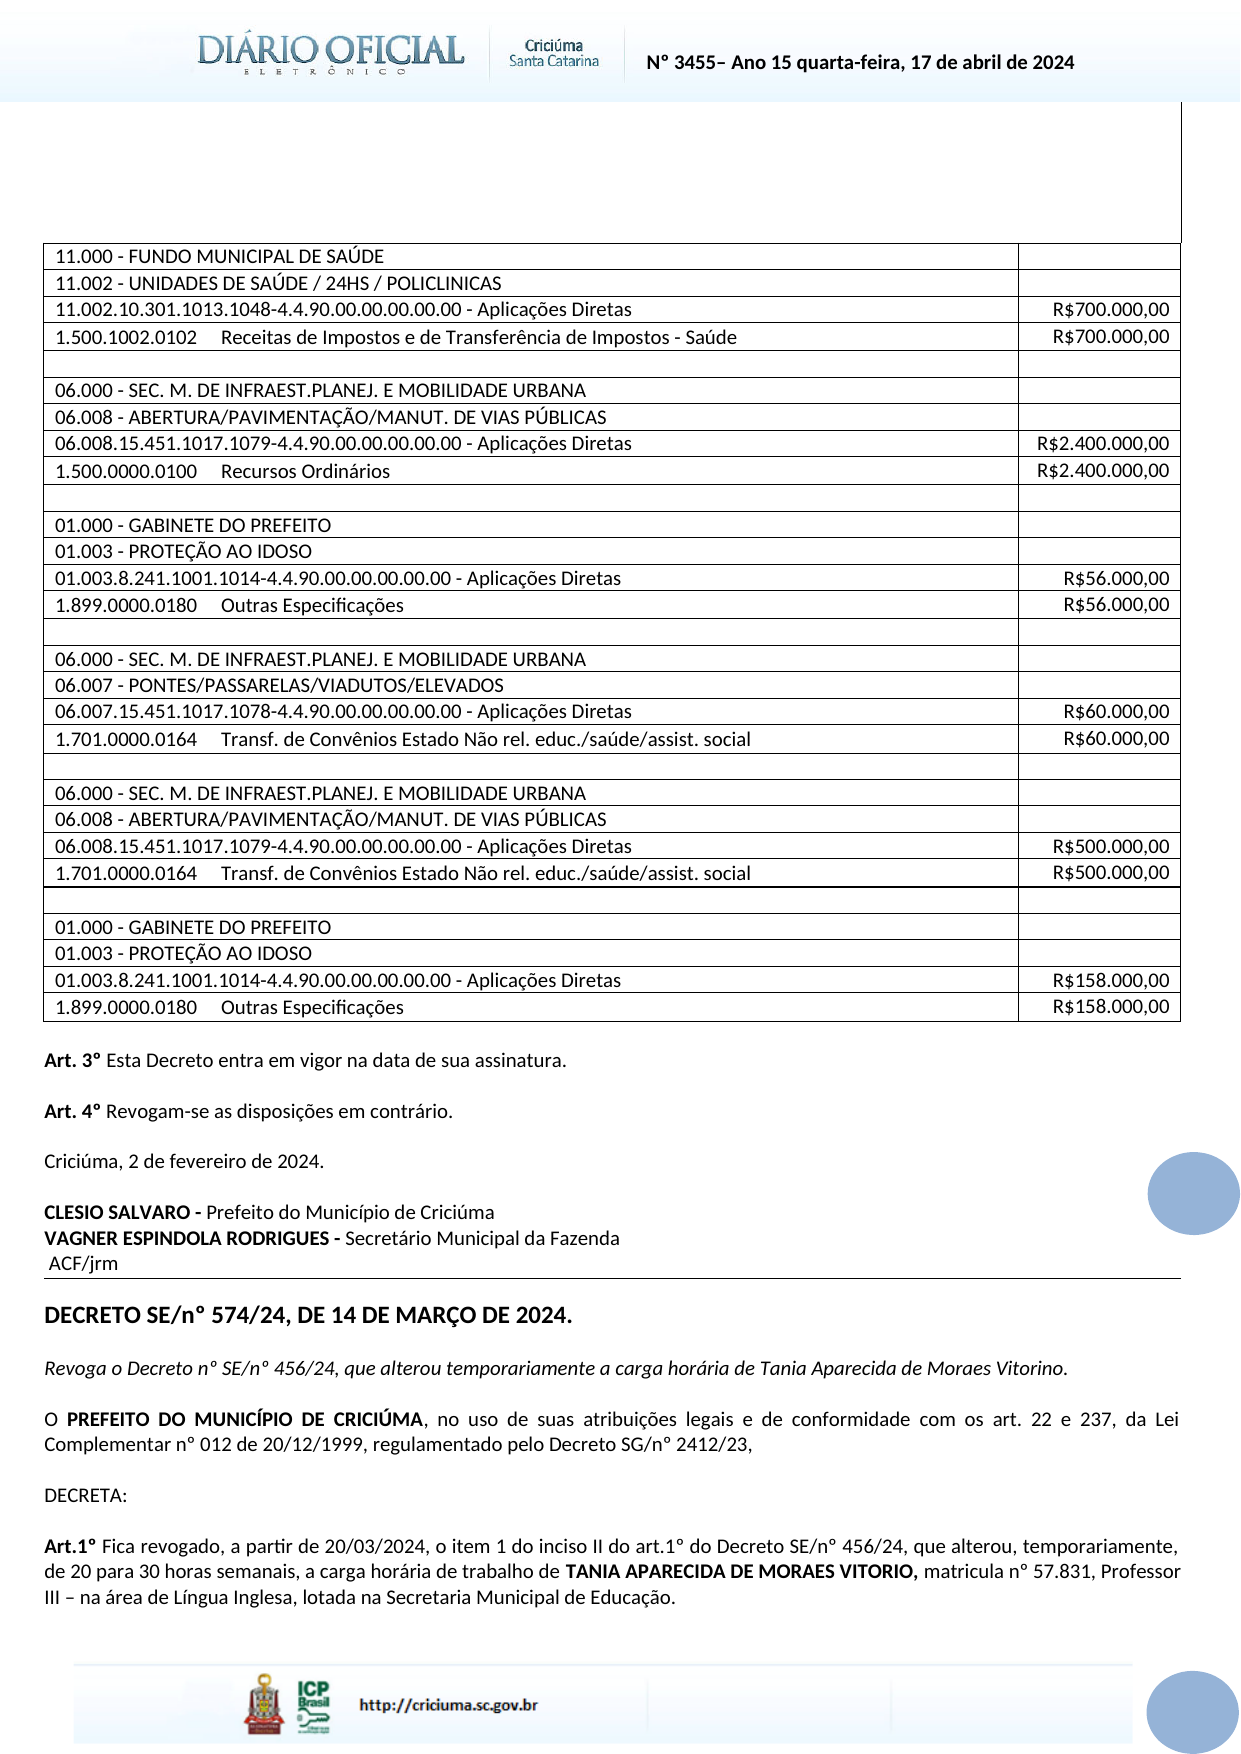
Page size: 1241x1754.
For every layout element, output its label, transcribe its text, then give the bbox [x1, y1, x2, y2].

table_cell 06.008 - ABERTURA/PAVIMENTAÇÃO/MANUT. DE VIAS PÚBLICAS [44, 404, 1018, 429]
table_cell [1019, 485, 1180, 511]
table_cell 06.008.15.451.1017.1079-4.4.90.00.00.00.00.00 - Aplicações Diretas [44, 431, 1018, 456]
table_cell [44, 457, 55, 484]
table_cell R$2.400.000,00 [1019, 431, 1180, 456]
table_cell R$60.000,00 [1019, 699, 1180, 724]
table_cell 06.000 - SEC. M. DE INFRAEST.PLANEJ. E MOBILIDADE URBANA [44, 378, 1018, 403]
table_cell 01.003.8.241.1001.1014-4.4.90.00.00.00.00.00 - Aplicações Diretas [44, 967, 1018, 992]
table_cell [1019, 538, 1180, 564]
table_cell [44, 859, 55, 886]
table_cell [44, 323, 55, 350]
text Art.1º Fica revogado, a partir de 20/03/2024, o item 1 do inciso II do art.1º do Decreto SE/nº 456/24, que alterou, temporariamente, de 20 para 30 horas semanais, a carga horária de trabalho de TANIA APARECIDA DE MORAES VITORIO, matricula nº 57.831, Professor III – na área de Língua Inglesa, lotada na Secretaria Municipal de Educação. [44, 1533, 1181, 1609]
table_header 1.701.0000.0164 [55, 859, 221, 886]
table_cell [1019, 351, 1180, 377]
table_cell R$56.000,00 [1019, 591, 1180, 618]
table_cell [842, 591, 1018, 618]
table_cell [842, 725, 1018, 752]
table_header 1.500.1002.0102 [55, 323, 221, 350]
table_cell 01.003 - PROTEÇÃO AO IDOSO [44, 940, 1018, 966]
table_cell 06.000 - SEC. M. DE INFRAEST.PLANEJ. E MOBILIDADE URBANA [44, 646, 1018, 671]
table_cell 11.002 - UNIDADES DE SAÚDE / 24HS / POLICLINICAS [44, 270, 1018, 296]
table_cell 01.003 - PROTEÇÃO AO IDOSO [44, 538, 1018, 564]
table_cell [1019, 512, 1180, 537]
table_cell 06.008 - ABERTURA/PAVIMENTAÇÃO/MANUT. DE VIAS PÚBLICAS [44, 806, 1018, 832]
table_cell 01.000 - GABINETE DO PREFEITO [44, 914, 1018, 939]
table_header Outras Especificações [221, 591, 842, 618]
table_cell R$500.000,00 [1019, 859, 1180, 886]
table_cell R$2.400.000,00 [1019, 457, 1180, 484]
table_header Transf. de Convênios Estado Não rel. educ./saúde/assist. social [221, 859, 842, 886]
table_cell 06.000 - SEC. M. DE INFRAEST.PLANEJ. E MOBILIDADE URBANA [44, 780, 1018, 805]
table_header Outras Especificações [221, 993, 842, 1020]
table_cell [842, 323, 1018, 350]
table_cell R$700.000,00 [1019, 323, 1180, 350]
table_header Recursos Ordinários [221, 457, 842, 484]
table_cell [1019, 244, 1180, 269]
text O PREFEITO DO MUNICÍPIO DE CRICIÚMA, no uso de suas atribuições legais e de conformidade com os art. 22 e 237, da Lei Complementar nº 012 de 20/12/1999, regulamentado pelo Decreto SG/nº 2412/23, [44, 1406, 1181, 1457]
table_cell [44, 888, 1018, 913]
text Art. 3º Esta Decreto entra em vigor na data de sua assinatura. [44, 1047, 1181, 1072]
table_cell [842, 859, 1018, 886]
table_cell [1019, 780, 1180, 805]
text VAGNER ESPINDOLA RODRIGUES - Secretário Municipal da Fazenda [44, 1225, 1181, 1250]
table_cell 01.000 - GABINETE DO PREFEITO [44, 512, 1018, 537]
table_cell [1019, 378, 1180, 403]
table_cell [1019, 270, 1180, 296]
table_cell [842, 457, 1018, 484]
table_header 1.899.0000.0180 [55, 993, 221, 1020]
table_cell [44, 754, 1018, 779]
table_cell R$60.000,00 [1019, 725, 1180, 752]
table_cell R$158.000,00 [1019, 967, 1180, 992]
table_cell 06.008.15.451.1017.1079-4.4.90.00.00.00.00.00 - Aplicações Diretas [44, 833, 1018, 858]
table_cell [44, 351, 1018, 377]
table_cell [1019, 914, 1180, 939]
table_cell R$700.000,00 [1019, 297, 1180, 322]
text DECRETA: [44, 1482, 1181, 1508]
text Art. 4º Revogam-se as disposições em contrário. [44, 1098, 1181, 1123]
table_cell [1019, 888, 1180, 913]
table_cell [1019, 754, 1180, 779]
table_cell 11.002.10.301.1013.1048-4.4.90.00.00.00.00.00 - Aplicações Diretas [44, 297, 1018, 322]
table_cell 06.007.15.451.1017.1078-4.4.90.00.00.00.00.00 - Aplicações Diretas [44, 699, 1018, 724]
table_cell [1019, 940, 1180, 966]
table_cell [1019, 404, 1180, 429]
table_cell [1019, 619, 1180, 645]
text Criciúma, 2 de fevereiro de 2024. [44, 1149, 1181, 1174]
text Revoga o Decreto nº SE/nº 456/24, que alterou temporariamente a carga horária de Tania Aparecida de Moraes Vitorino. [44, 1355, 1181, 1381]
text DECRETO SE/nº 574/24, DE 14 DE MARÇO DE 2024. [44, 1299, 1181, 1330]
table_cell [1019, 672, 1180, 698]
table_cell [44, 619, 1018, 645]
table_header Receitas de Impostos e de Transferência de Impostos - Saúde [221, 323, 842, 350]
table_cell [1019, 806, 1180, 832]
text CLESIO SALVARO - Prefeito do Município de Criciúma [44, 1199, 1162, 1225]
table_cell [1019, 646, 1180, 671]
table_cell [44, 485, 1018, 511]
table_cell R$56.000,00 [1019, 565, 1180, 590]
table_cell [44, 725, 55, 752]
table_header 1.899.0000.0180 [55, 591, 221, 618]
table_header Transf. de Convênios Estado Não rel. educ./saúde/assist. social [221, 725, 842, 752]
table_cell [44, 591, 55, 618]
table_cell 11.000 - FUNDO MUNICIPAL DE SAÚDE [44, 244, 1018, 269]
table_cell R$158.000,00 [1019, 993, 1180, 1021]
table_cell 01.003.8.241.1001.1014-4.4.90.00.00.00.00.00 - Aplicações Diretas [44, 565, 1018, 590]
table_cell R$500.000,00 [1019, 833, 1180, 858]
text ACF/jrm [44, 1250, 1181, 1278]
table_header 1.701.0000.0164 [55, 725, 221, 752]
table_header 1.500.0000.0100 [55, 457, 221, 484]
table_cell [44, 993, 1018, 1021]
table_cell 06.007 - PONTES/PASSARELAS/VIADUTOS/ELEVADOS [44, 672, 1018, 698]
